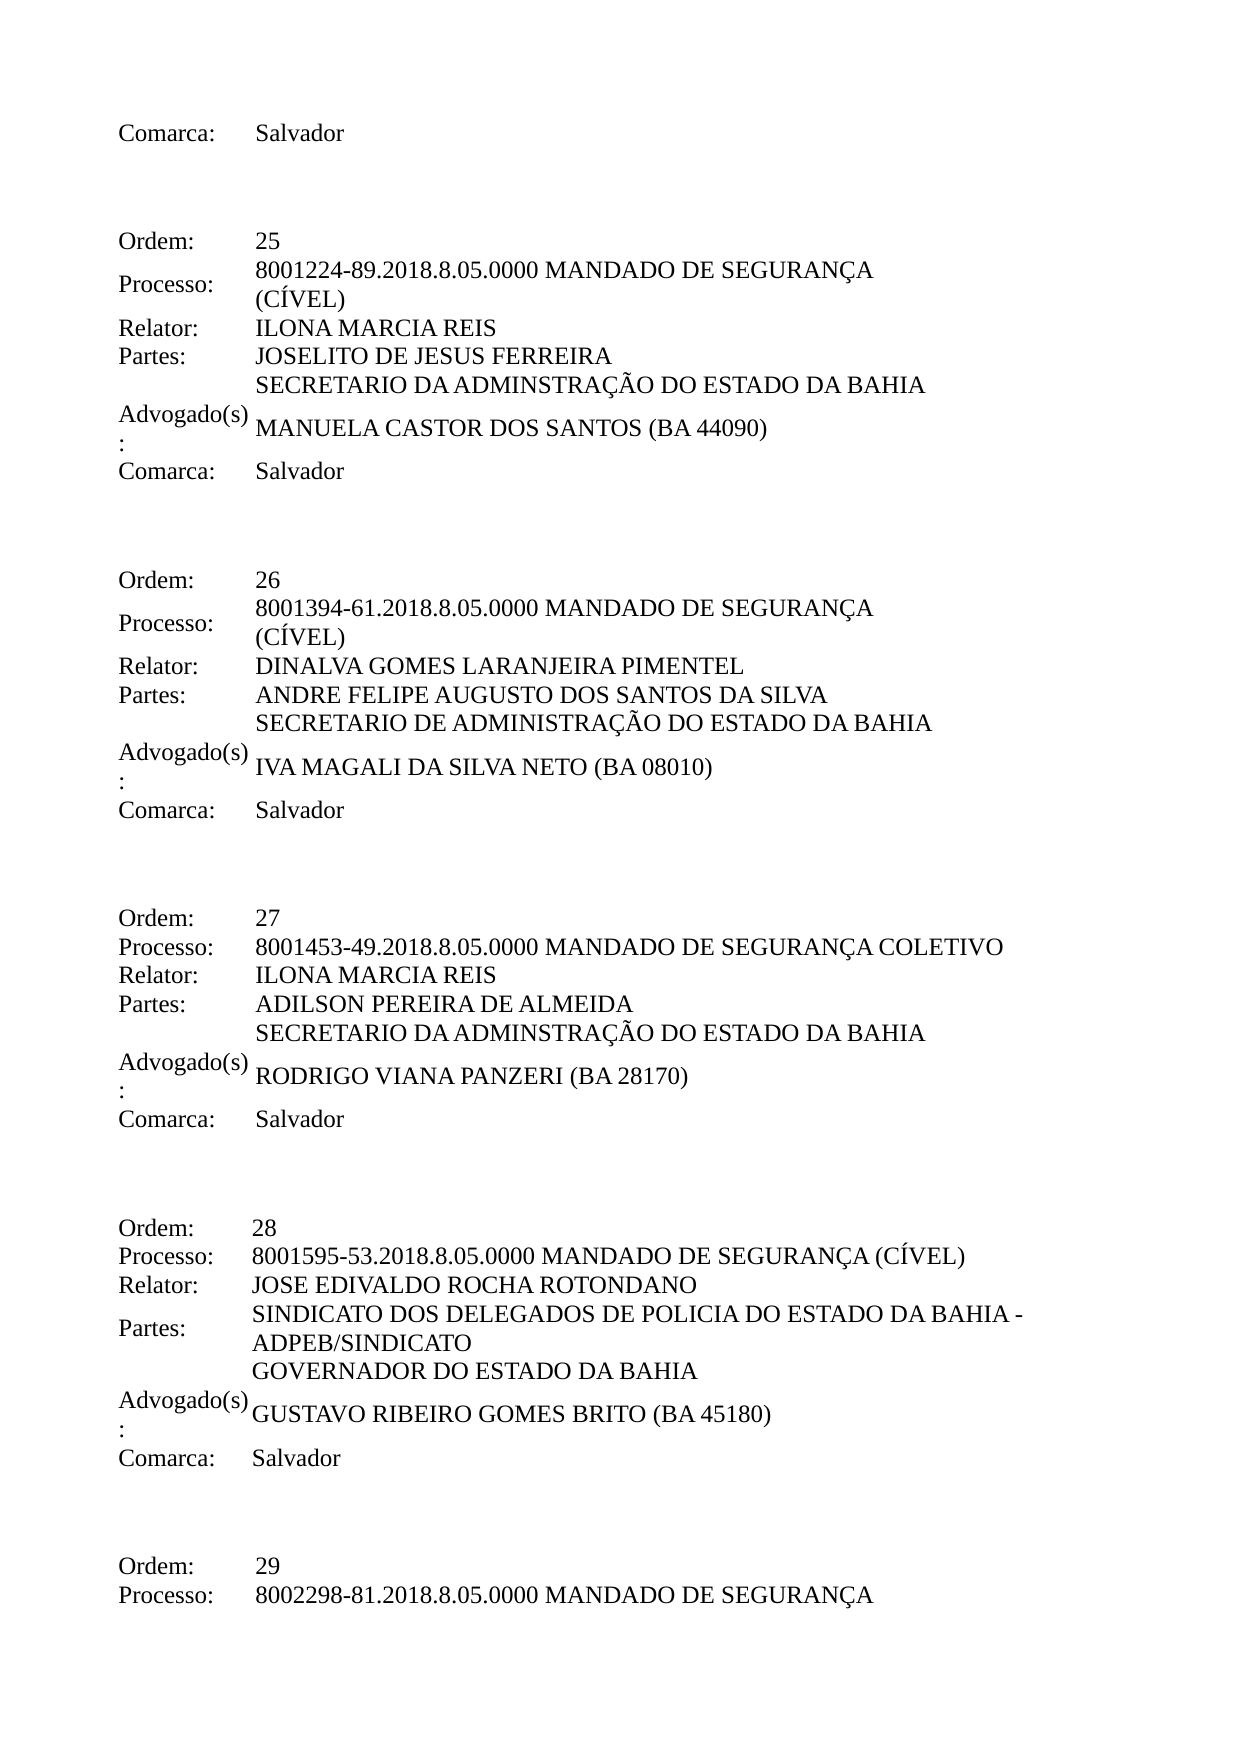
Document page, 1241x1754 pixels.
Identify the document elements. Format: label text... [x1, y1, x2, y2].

table_cell Comarca: [118, 795, 255, 823]
table_cell ILONA MARCIA REIS [255, 313, 969, 341]
table_cell Processo: [118, 255, 255, 313]
table_cell Salvador [252, 1443, 1122, 1471]
table_cell ADILSON PEREIRA DE ALMEIDA [255, 989, 1005, 1018]
table_cell 8001394-61.2018.8.05.0000 MANDADO DE SEGURANÇA (CÍVEL) [255, 594, 969, 651]
table_cell Comarca: [118, 118, 255, 147]
table_header 26 [255, 565, 969, 593]
table_header 28 [252, 1213, 1122, 1241]
table_cell JOSE EDIVALDO ROCHA ROTONDANO [252, 1270, 1122, 1299]
table_cell Partes: [118, 341, 255, 370]
table_cell [118, 370, 255, 399]
table_cell Salvador [255, 1104, 1005, 1133]
table_cell 8002298-81.2018.8.05.0000 MANDADO DE SEGURANÇA [255, 1580, 969, 1608]
table_cell [118, 1018, 255, 1047]
table_cell Salvador [255, 795, 969, 823]
table_cell Comarca: [118, 456, 255, 485]
table_cell Salvador [255, 118, 1051, 147]
table_cell Partes: [118, 680, 255, 708]
table_cell IVA MAGALI DA SILVA NETO (BA 08010) [255, 737, 969, 795]
table_cell Processo: [118, 1241, 252, 1270]
table_header Ordem: [118, 1213, 252, 1241]
table_cell SECRETARIO DA ADMINSTRAÇÃO DO ESTADO DA BAHIA [255, 1018, 1005, 1047]
table_cell JOSELITO DE JESUS FERREIRA [255, 341, 969, 370]
table_cell GOVERNADOR DO ESTADO DA BAHIA [252, 1356, 1122, 1385]
table_cell Processo: [118, 594, 255, 651]
table_cell Processo: [118, 1580, 255, 1608]
table_cell Advogado(s): [118, 737, 255, 795]
table_cell SECRETARIO DA ADMINSTRAÇÃO DO ESTADO DA BAHIA [255, 370, 969, 399]
table_cell [118, 1356, 252, 1385]
table_cell 8001595-53.2018.8.05.0000 MANDADO DE SEGURANÇA (CÍVEL) [252, 1241, 1122, 1270]
table_cell RODRIGO VIANA PANZERI (BA 28170) [255, 1047, 1005, 1104]
table_cell Advogado(s): [118, 399, 255, 456]
table_cell ILONA MARCIA REIS [255, 961, 1005, 989]
table_cell Partes: [118, 1299, 252, 1356]
table_header Ordem: [118, 1551, 255, 1580]
table_header 25 [255, 226, 969, 255]
table_header Ordem: [118, 565, 255, 593]
table_cell Comarca: [118, 1443, 252, 1471]
table_cell Relator: [118, 961, 255, 989]
table_header Ordem: [118, 226, 255, 255]
table_cell Relator: [118, 1270, 252, 1299]
table_cell Salvador [255, 456, 969, 485]
table_cell MANUELA CASTOR DOS SANTOS (BA 44090) [255, 399, 969, 456]
table_cell 8001224-89.2018.8.05.0000 MANDADO DE SEGURANÇA (CÍVEL) [255, 255, 969, 313]
table_cell DINALVA GOMES LARANJEIRA PIMENTEL [255, 651, 969, 680]
table_cell [118, 709, 255, 737]
table_cell Partes: [118, 989, 255, 1018]
table_cell Advogado(s): [118, 1385, 252, 1443]
table_header 27 [255, 903, 1005, 932]
table_cell Comarca: [118, 1104, 255, 1133]
table_cell Processo: [118, 932, 255, 961]
table_cell Advogado(s): [118, 1047, 255, 1104]
table_cell Relator: [118, 313, 255, 341]
table_cell Relator: [118, 651, 255, 680]
table_header 29 [255, 1551, 969, 1580]
table_cell SINDICATO DOS DELEGADOS DE POLICIA DO ESTADO DA BAHIA - ADPEB/SINDICATO [252, 1299, 1122, 1356]
table_cell GUSTAVO RIBEIRO GOMES BRITO (BA 45180) [252, 1385, 1122, 1443]
table_cell 8001453-49.2018.8.05.0000 MANDADO DE SEGURANÇA COLETIVO [255, 932, 1005, 961]
table_cell ANDRE FELIPE AUGUSTO DOS SANTOS DA SILVA [255, 680, 969, 708]
table_header Ordem: [118, 903, 255, 932]
table_cell SECRETARIO DE ADMINISTRAÇÃO DO ESTADO DA BAHIA [255, 709, 969, 737]
